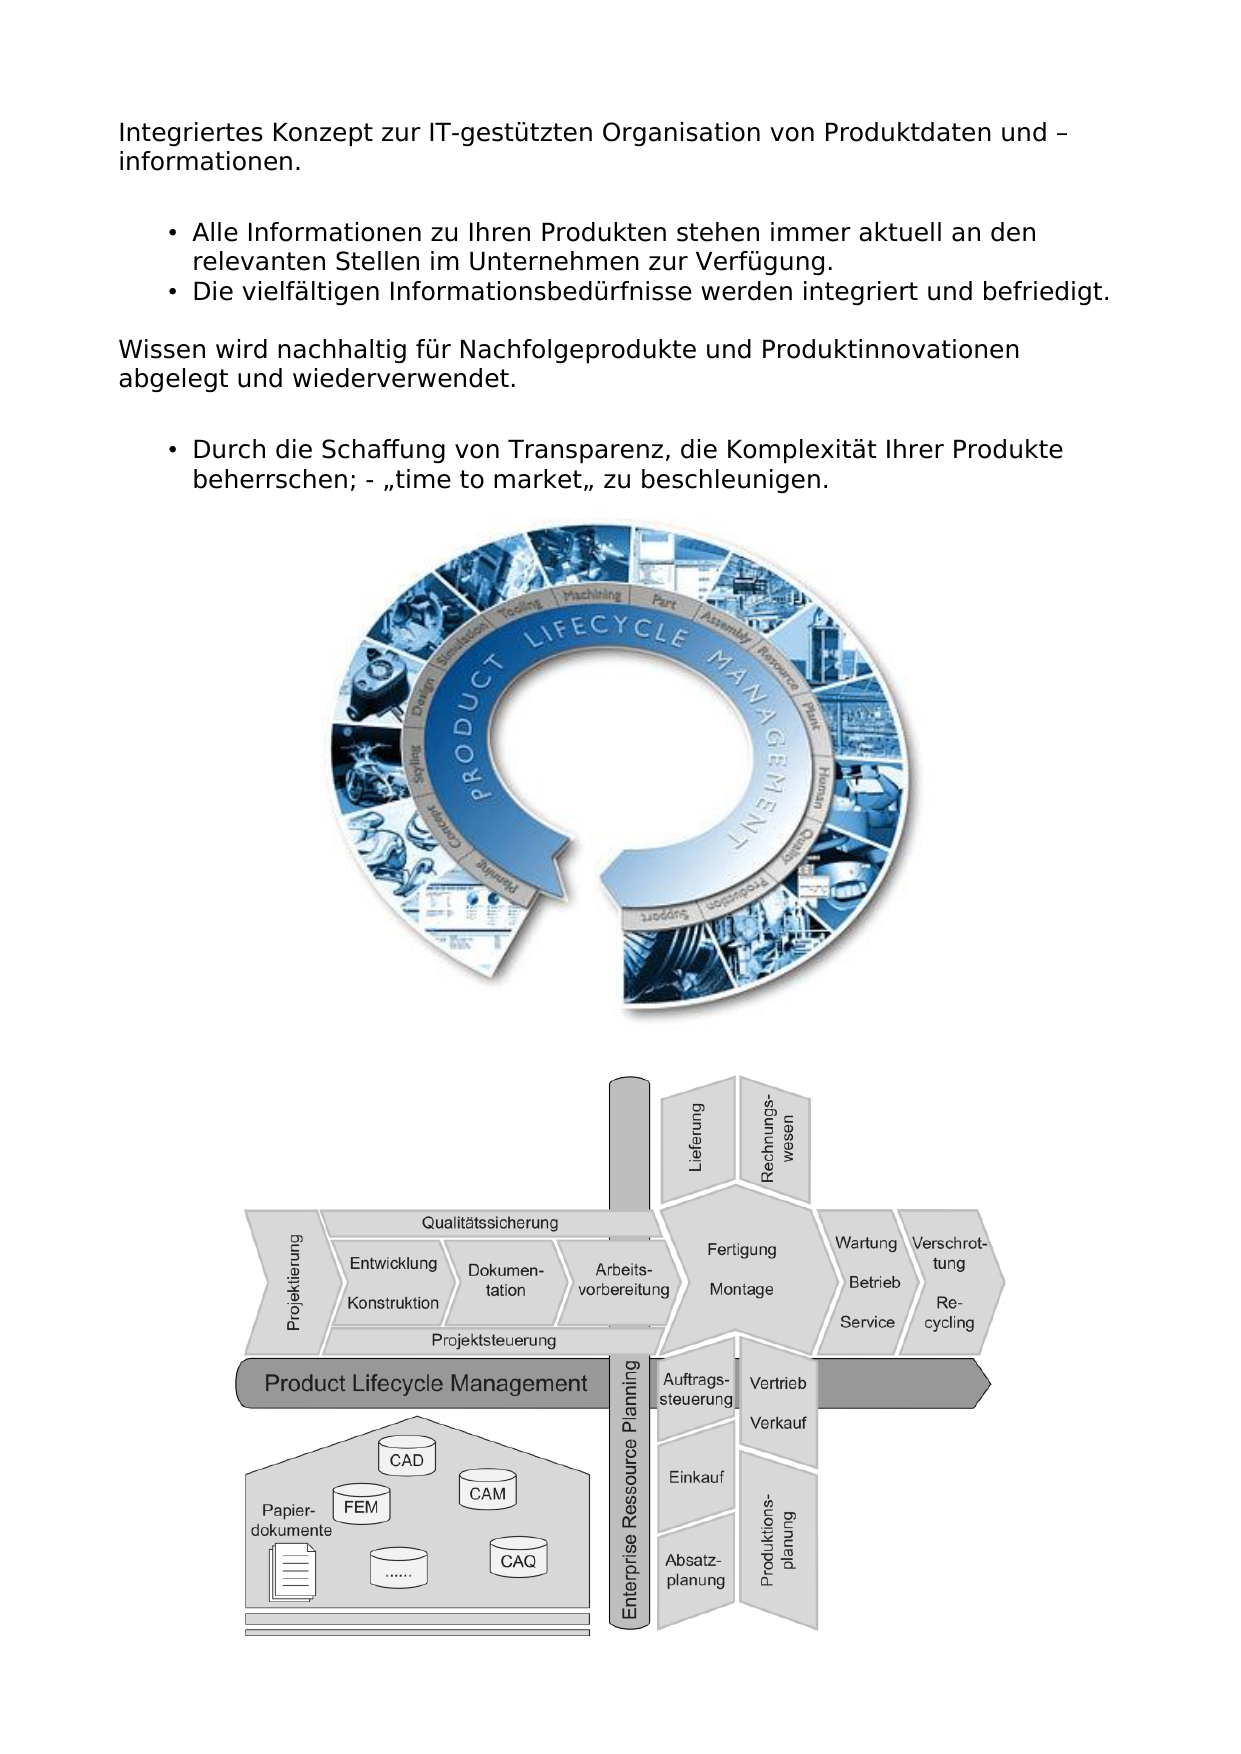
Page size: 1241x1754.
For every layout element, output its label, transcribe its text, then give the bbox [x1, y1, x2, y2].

picture [229, 1075, 1011, 1636]
list Alle Informationen zu Ihren Produkten stehen immer aktuell an den relevanten Stellen im Unternehmen zur Verfügung. [177, 218, 1122, 277]
list Die vielfältigen Informationsbedürfnisse werden integriert und befriedigt. [177, 277, 1122, 306]
list Durch die Schaffung von Transparenz, die Komplexität Ihrer Produkte beherrschen; - „time to market„ zu beschleunigen. [177, 436, 1122, 494]
picture [307, 494, 933, 1035]
text Wissen wird nachhaltig für Nachfolgeprodukte und Produktinnovationen abgelegt und wiederverwendet. [118, 335, 1122, 394]
text Integriertes Konzept zur IT-gestützten Organisation von Produktdaten und –informationen. [118, 118, 1122, 176]
